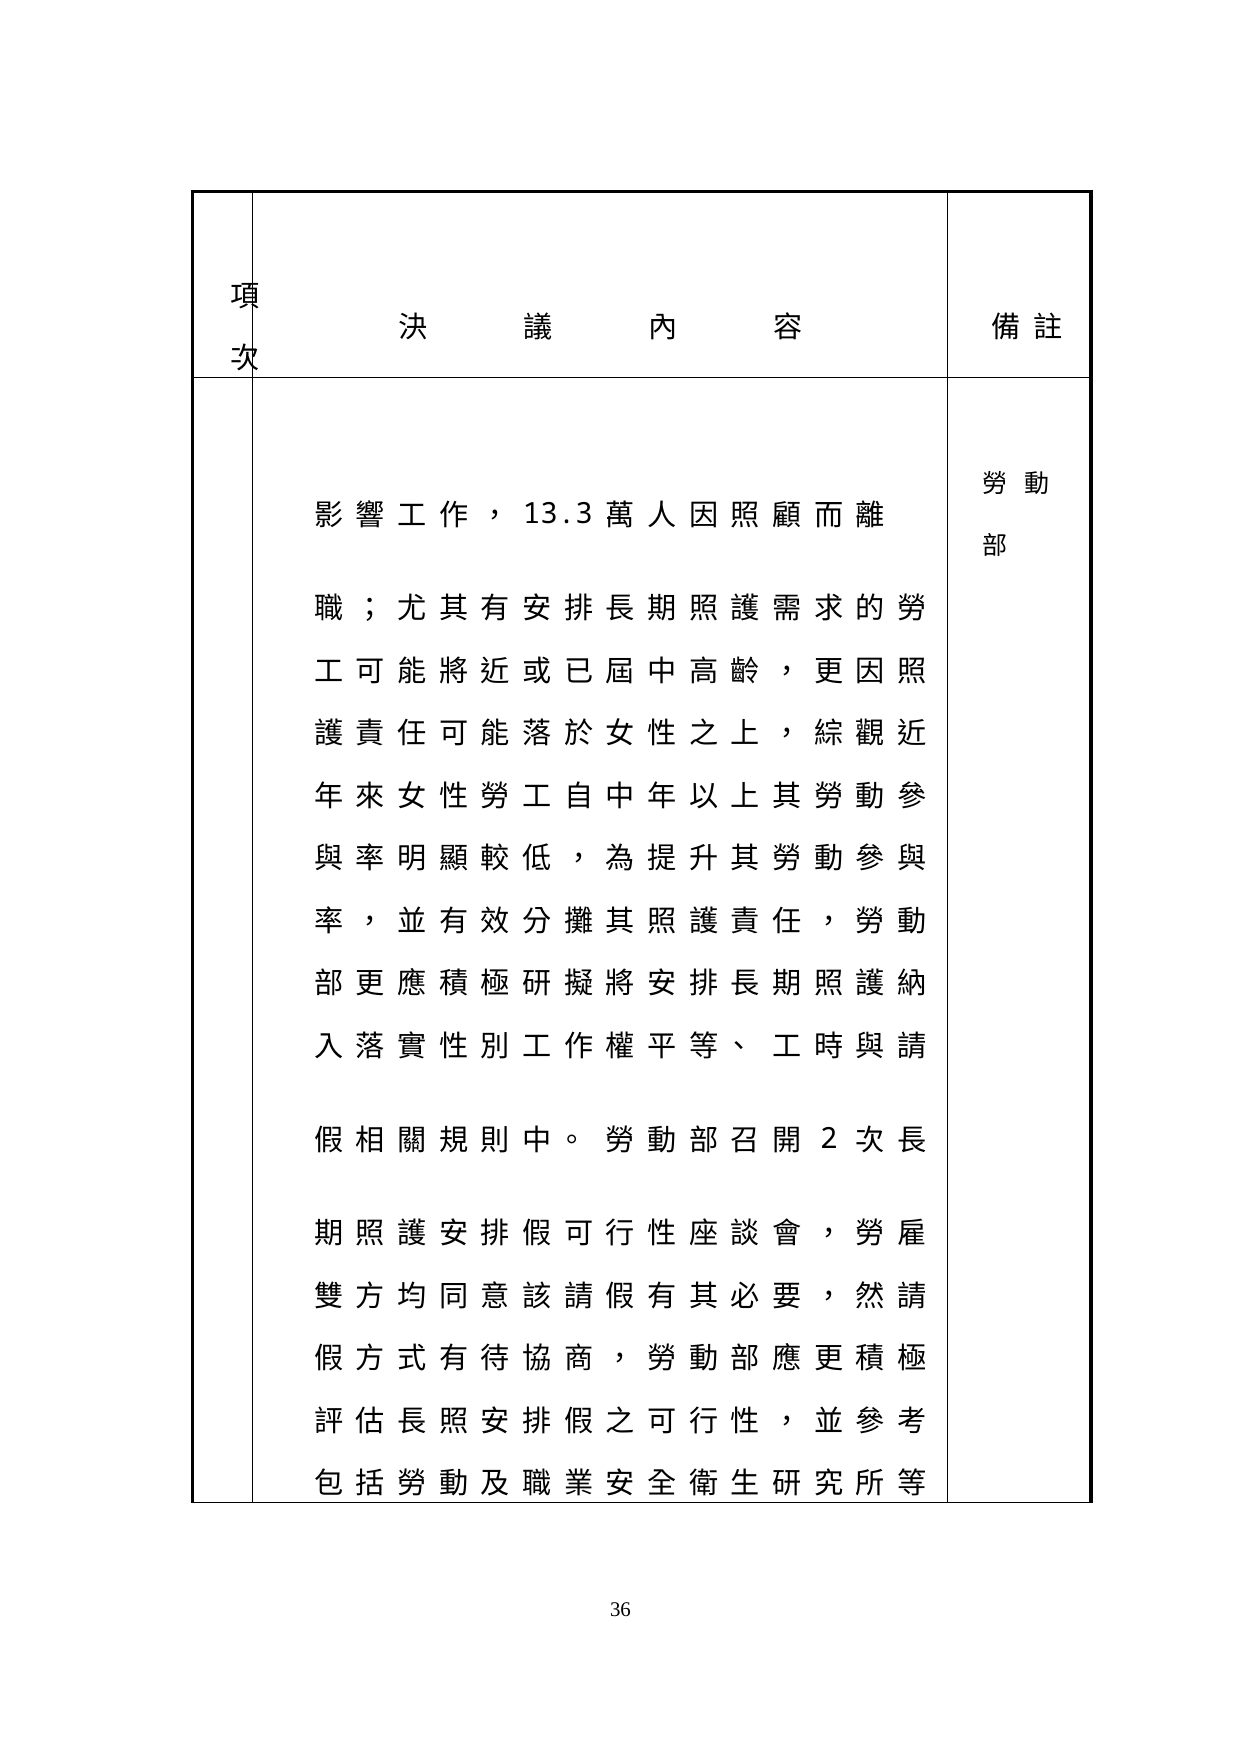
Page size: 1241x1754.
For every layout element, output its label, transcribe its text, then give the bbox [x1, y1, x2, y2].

table_header 決 議 內 容 [253, 193, 947, 377]
table_header 備註 [948, 193, 1089, 377]
table_cell 21. [194, 378, 252, 1502]
table_cell 勞動部 [948, 378, 1089, 1502]
table_header 項次 [194, 193, 252, 377]
table_cell 影響工作，13.3萬人因照顧而離職；尤其有安排長期照護需求的勞工可能將近或已屆中高齡，更因照護責任可能落於女性之上，綜觀近年來女性勞工自中年以上其勞動參與率明顯較低，為提升其勞動參與率，並有效分攤其照護責任，勞動部更應積極研擬將安排長期照護納入落實性別工作權平等、工時與請假相關規則中。勞動部召開2次長期照護安排假可行性座談會，勞雇雙方均同意該請假有其必要，然請假方式有待協商，勞動部應更積極評估長照安排假之可行性，並參考包括勞動及職業安全衛生研究所等 [253, 378, 947, 1502]
